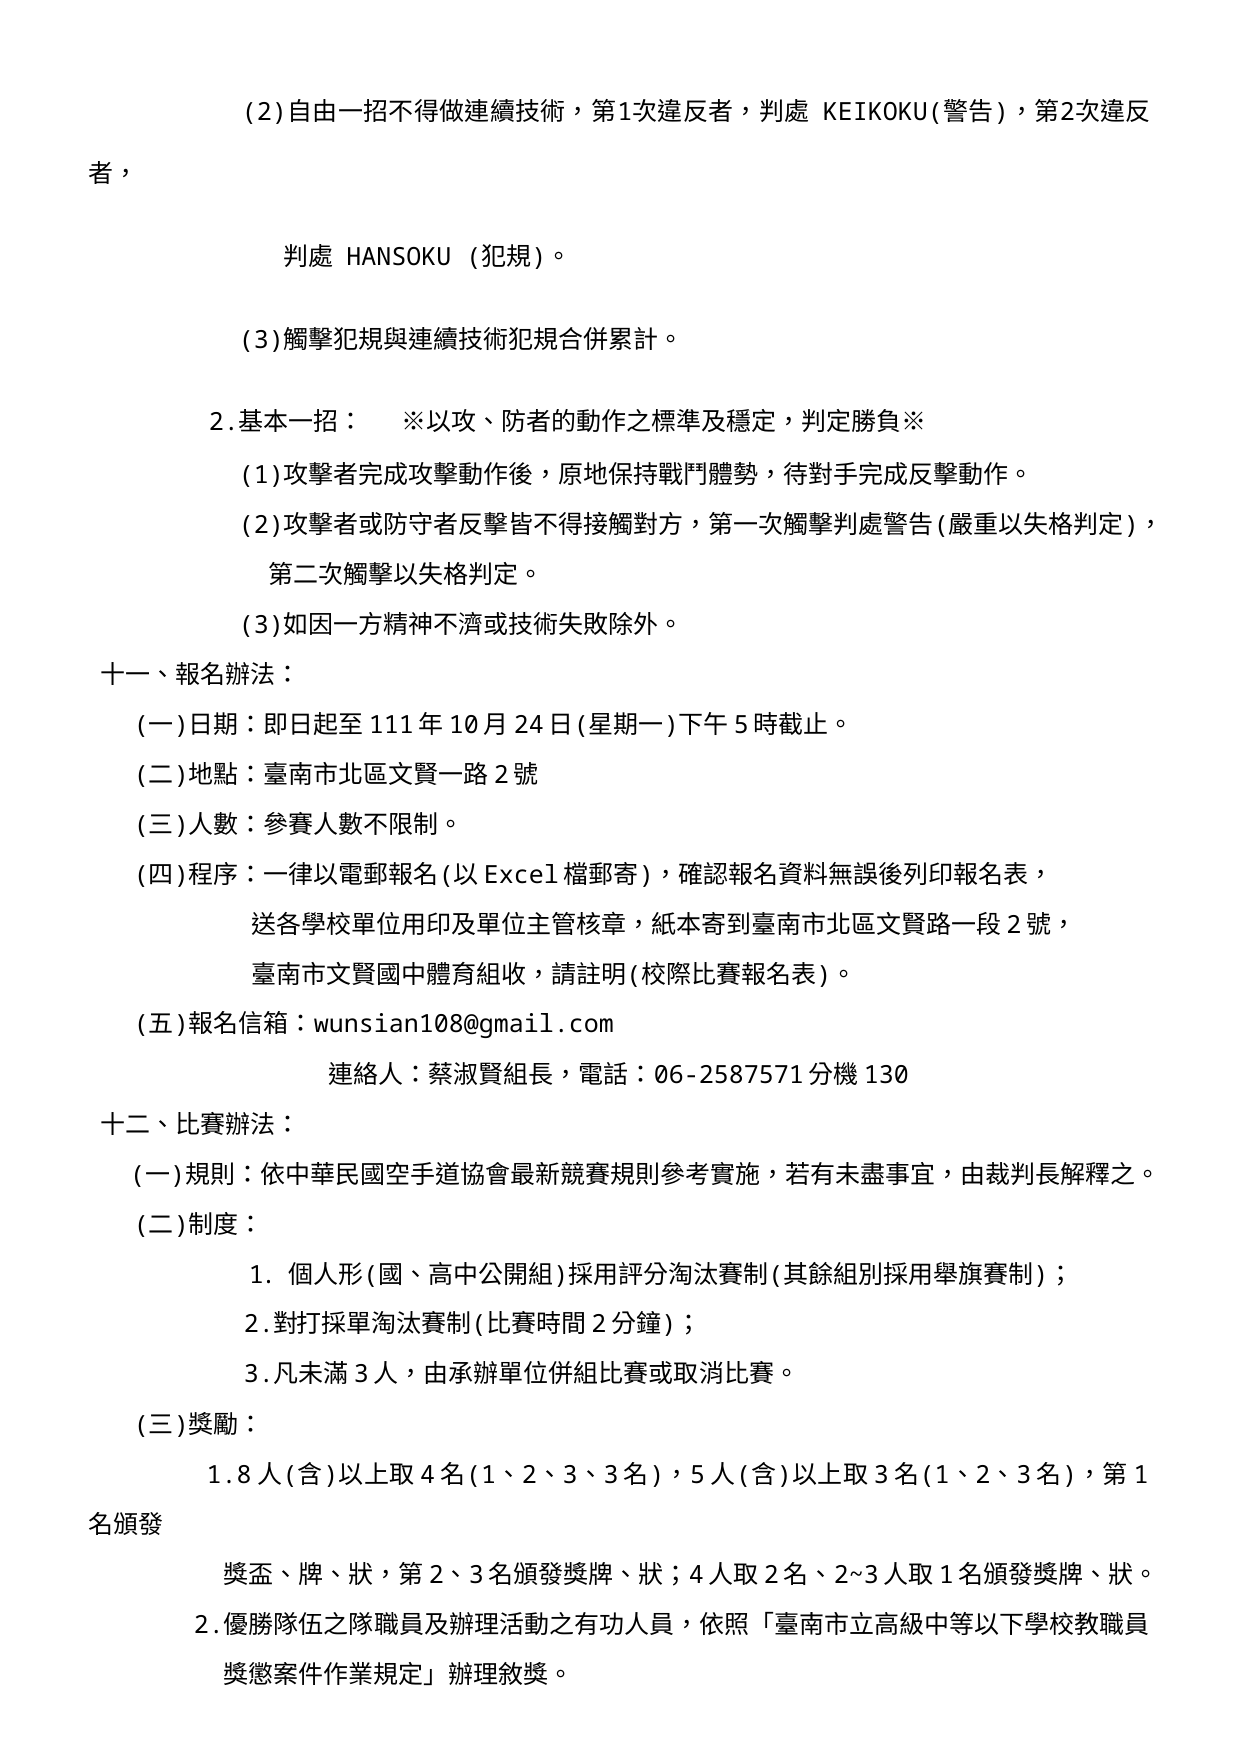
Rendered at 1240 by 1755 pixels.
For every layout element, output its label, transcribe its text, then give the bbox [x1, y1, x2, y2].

text 2.對打採單淘汰賽制(比賽時間2分鐘)； [89, 1291, 1151, 1341]
text (2)自由一招不得做連續技術，第1次違反者，判處 KEIKOKU(警告)，第2次違反者， [89, 68, 1151, 193]
text (2)攻擊者或防守者反擊皆不得接觸對方，第一次觸擊判處警告(嚴重以失格判定)， [89, 491, 1151, 541]
text 臺南市文賢國中體育組收，請註明(校際比賽報名表)。 [89, 941, 1151, 991]
text 十二、比賽辦法： [100, 1091, 1151, 1141]
text (四)程序：一律以電郵報名(以Excel檔郵寄)，確認報名資料無誤後列印報名表， [89, 841, 1151, 891]
text (一)日期：即日起至111年10月24日(星期一)下午5時截止。 [89, 691, 1151, 741]
text 2.基本一招： ※以攻、防者的動作之標準及穩定，判定勝負※ [89, 378, 1151, 441]
text (三)獎勵： [89, 1391, 1151, 1441]
text (二)制度： [89, 1191, 1151, 1241]
text 判處 HANSOKU (犯規)。 [89, 213, 1151, 276]
text 十一、報名辦法： [100, 641, 1151, 691]
text (一)規則：依中華民國空手道協會最新競賽規則參考實施，若有未盡事宜，由裁判長解釋之。 [100, 1141, 1151, 1191]
text 2.優勝隊伍之隊職員及辦理活動之有功人員，依照「臺南市立高級中等以下學校教職員 [89, 1591, 1151, 1641]
text (五)報名信箱：wunsian108@gmail.com [89, 991, 1151, 1041]
text (二)地點：臺南市北區文賢一路2號 [89, 741, 1151, 791]
text (3)如因一方精神不濟或技術失敗除外。 [89, 591, 1151, 641]
text 送各學校單位用印及單位主管核章，紙本寄到臺南市北區文賢路一段2號， [89, 891, 1151, 941]
text 連絡人：蔡淑賢組長，電話：06-2587571分機130 [89, 1041, 1151, 1091]
text 3.凡未滿3人，由承辦單位併組比賽或取消比賽。 [89, 1341, 1151, 1391]
text (1)攻擊者完成攻擊動作後，原地保持戰鬥體勢，待對手完成反擊動作。 [89, 441, 1151, 491]
text 1.8人(含)以上取4名(1、2、3、3名)，5人(含)以上取3名(1、2、3名)，第1名頒發 [89, 1441, 1151, 1541]
text 1. 個人形(國、高中公開組)採用評分淘汰賽制(其餘組別採用舉旗賽制)； [89, 1241, 1151, 1291]
text (3)觸擊犯規與連續技術犯規合併累計。 [89, 296, 1151, 358]
text 獎懲案件作業規定」辦理敘獎。 [89, 1641, 1151, 1691]
text 第二次觸擊以失格判定。 [89, 541, 1151, 591]
text 獎盃、牌、狀，第2、3名頒發獎牌、狀；4人取2名、2~3人取1名頒發獎牌、狀。 [89, 1541, 1151, 1591]
text (三)人數：參賽人數不限制。 [89, 791, 1151, 841]
